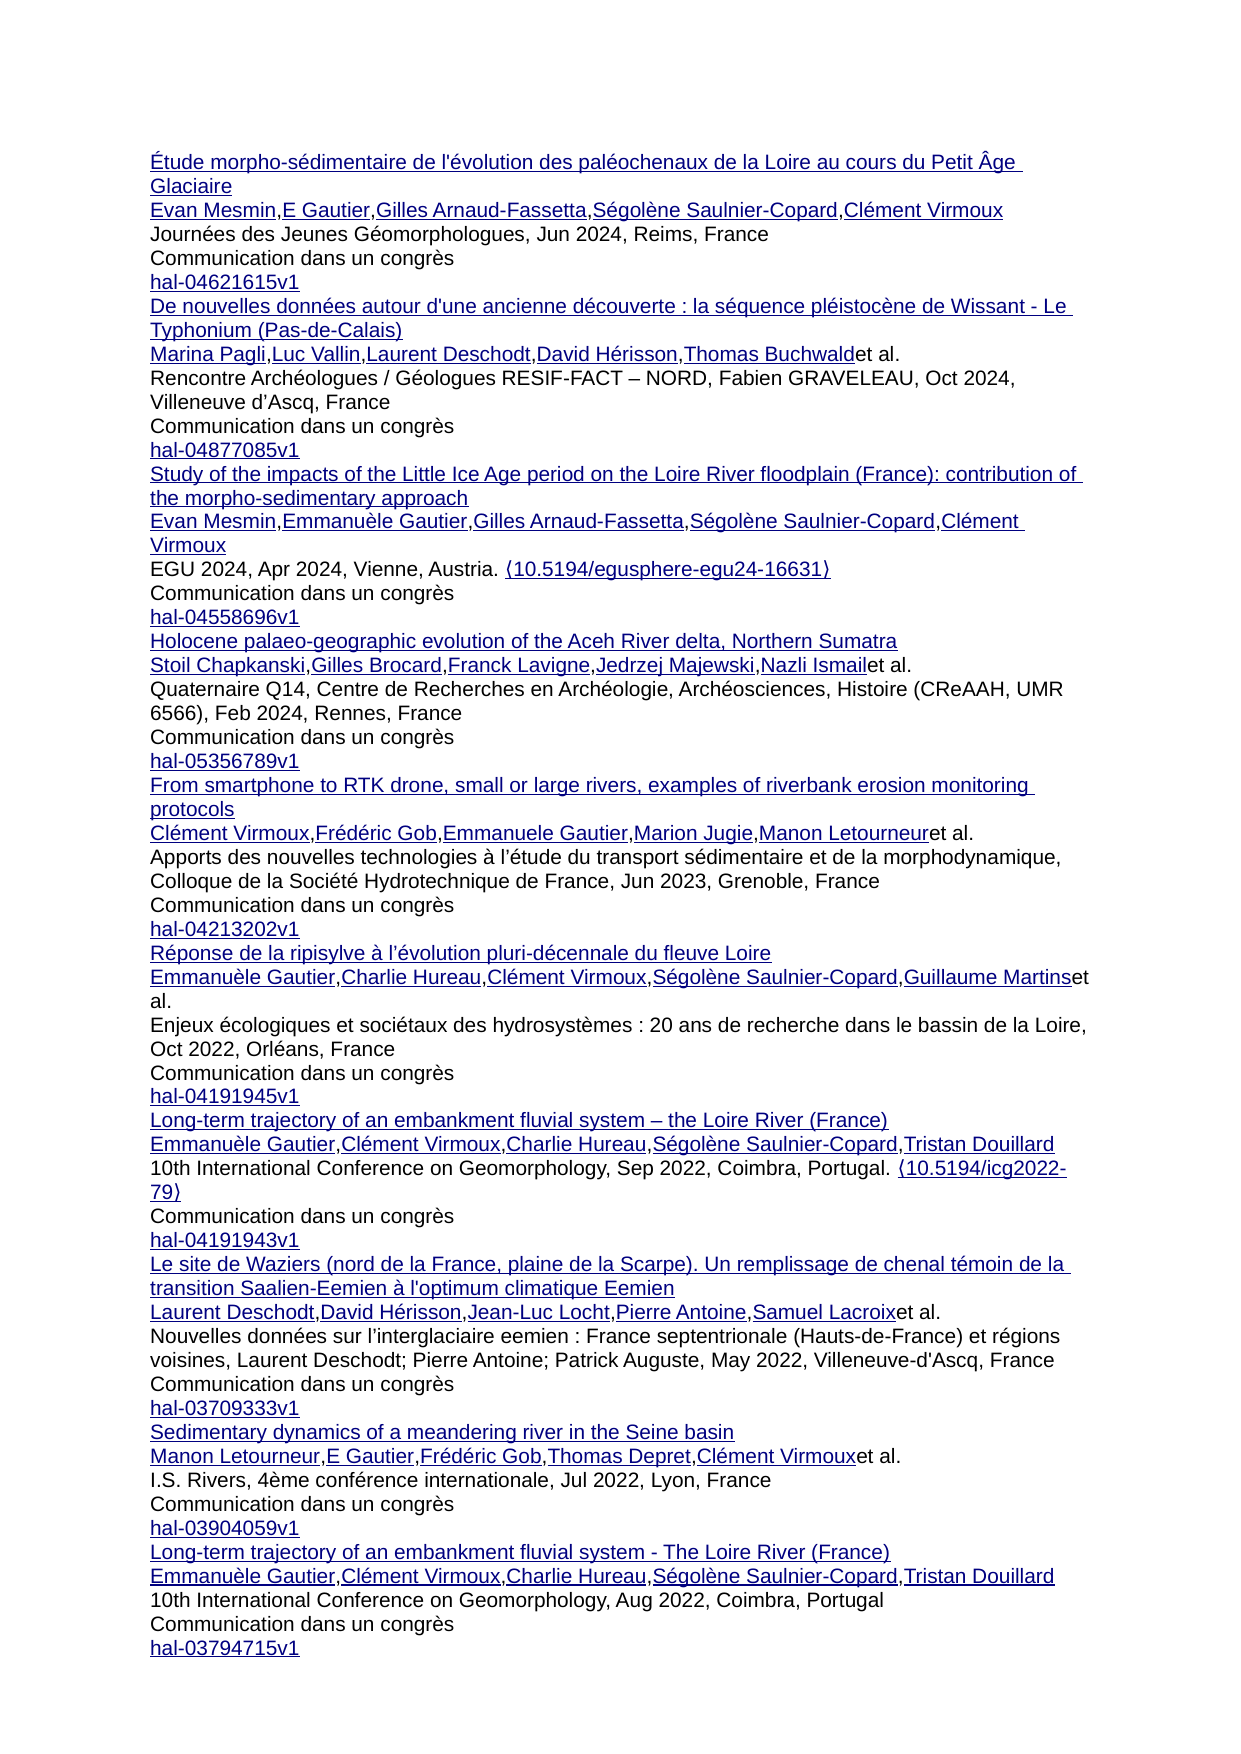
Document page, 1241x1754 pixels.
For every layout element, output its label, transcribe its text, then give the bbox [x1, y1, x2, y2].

table_cell Sedimentary dynamics of a meandering river in the Seine basin Manon Letourneur,E Gautier,Frédéric Gob,Thomas Depret,Clément Virmouxet al. I.S. Rivers, 4ème conférence internationale, Jul 2022, Lyon, France Communication dans un congrès hal-03904059v1 [150, 1420, 1090, 1539]
table_cell Holocene palaeo-geographic evolution of the Aceh River delta, Northern Sumatra Stoil Chapkanski,Gilles Brocard,Franck Lavigne,Jedrzej Majewski,Nazli Ismailet al. Quaternaire Q14, Centre de Recherches en Archéologie, Archéosciences, Histoire (CReAAH, UMR 6566), Feb 2024, Rennes, France Communication dans un congrès hal-05356789v1 [150, 629, 1090, 773]
table_cell Long-term trajectory of an embankment fluvial system - The Loire River (France) Emmanuèle Gautier,Clément Virmoux,Charlie Hureau,Ségolène Saulnier-Copard,Tristan Douillard 10th International Conference on Geomorphology, Aug 2022, Coimbra, Portugal Communication dans un congrès hal-03794715v1 [150, 1540, 1090, 1659]
table_cell Long-term trajectory of an embankment fluvial system – the Loire River (France) Emmanuèle Gautier,Clément Virmoux,Charlie Hureau,Ségolène Saulnier-Copard,Tristan Douillard 10th International Conference on Geomorphology, Sep 2022, Coimbra, Portugal. ⟨10.5194/icg2022-79⟩ Communication dans un congrès hal-04191943v1 [150, 1108, 1090, 1252]
table_cell De nouvelles données autour d'une ancienne découverte : la séquence pléistocène de Wissant - Le Typhonium (Pas-de-Calais) Marina Pagli,Luc Vallin,Laurent Deschodt,David Hérisson,Thomas Buchwaldet al. Rencontre Archéologues / Géologues RESIF-FACT – NORD, Fabien GRAVELEAU, Oct 2024, Villeneuve d’Ascq, France Communication dans un congrès hal-04877085v1 [150, 294, 1090, 461]
table_header Étude morpho-sédimentaire de l'évolution des paléochenaux de la Loire au cours du Petit Âge Glaciaire Evan Mesmin,E Gautier,Gilles Arnaud-Fassetta,Ségolène Saulnier-Copard,Clément Virmoux Journées des Jeunes Géomorphologues, Jun 2024, Reims, France Communication dans un congrès hal-04621615v1 [150, 150, 1090, 294]
table_cell Le site de Waziers (nord de la France, plaine de la Scarpe). Un remplissage de chenal témoin de la transition Saalien-Eemien à l'optimum climatique Eemien Laurent Deschodt,David Hérisson,Jean-Luc Locht,Pierre Antoine,Samuel Lacroixet al. Nouvelles données sur l’interglaciaire eemien : France septentrionale (Hauts-de-France) et régions voisines, Laurent Deschodt; Pierre Antoine; Patrick Auguste, May 2022, Villeneuve-d'Ascq, France Communication dans un congrès hal-03709333v1 [150, 1252, 1090, 1420]
table_cell Study of the impacts of the Little Ice Age period on the Loire River floodplain (France): contribution of the morpho-sedimentary approach Evan Mesmin,Emmanuèle Gautier,Gilles Arnaud-Fassetta,Ségolène Saulnier-Copard,Clément Virmoux EGU 2024, Apr 2024, Vienne, Austria. ⟨10.5194/egusphere-egu24-16631⟩ Communication dans un congrès hal-04558696v1 [150, 461, 1090, 629]
table_cell Réponse de la ripisylve à l’évolution pluri-décennale du fleuve Loire Emmanuèle Gautier,Charlie Hureau,Clément Virmoux,Ségolène Saulnier-Copard,Guillaume Martinset al. Enjeux écologiques et sociétaux des hydrosystèmes : 20 ans de recherche dans le bassin de la Loire, Oct 2022, Orléans, France Communication dans un congrès hal-04191945v1 [150, 941, 1090, 1108]
table_cell From smartphone to RTK drone, small or large rivers, examples of riverbank erosion monitoring protocols Clément Virmoux,Frédéric Gob,Emmanuele Gautier,Marion Jugie,Manon Letourneuret al. Apports des nouvelles technologies à l’étude du transport sédimentaire et de la morphodynamique, Colloque de la Société Hydrotechnique de France, Jun 2023, Grenoble, France Communication dans un congrès hal-04213202v1 [150, 773, 1090, 941]
